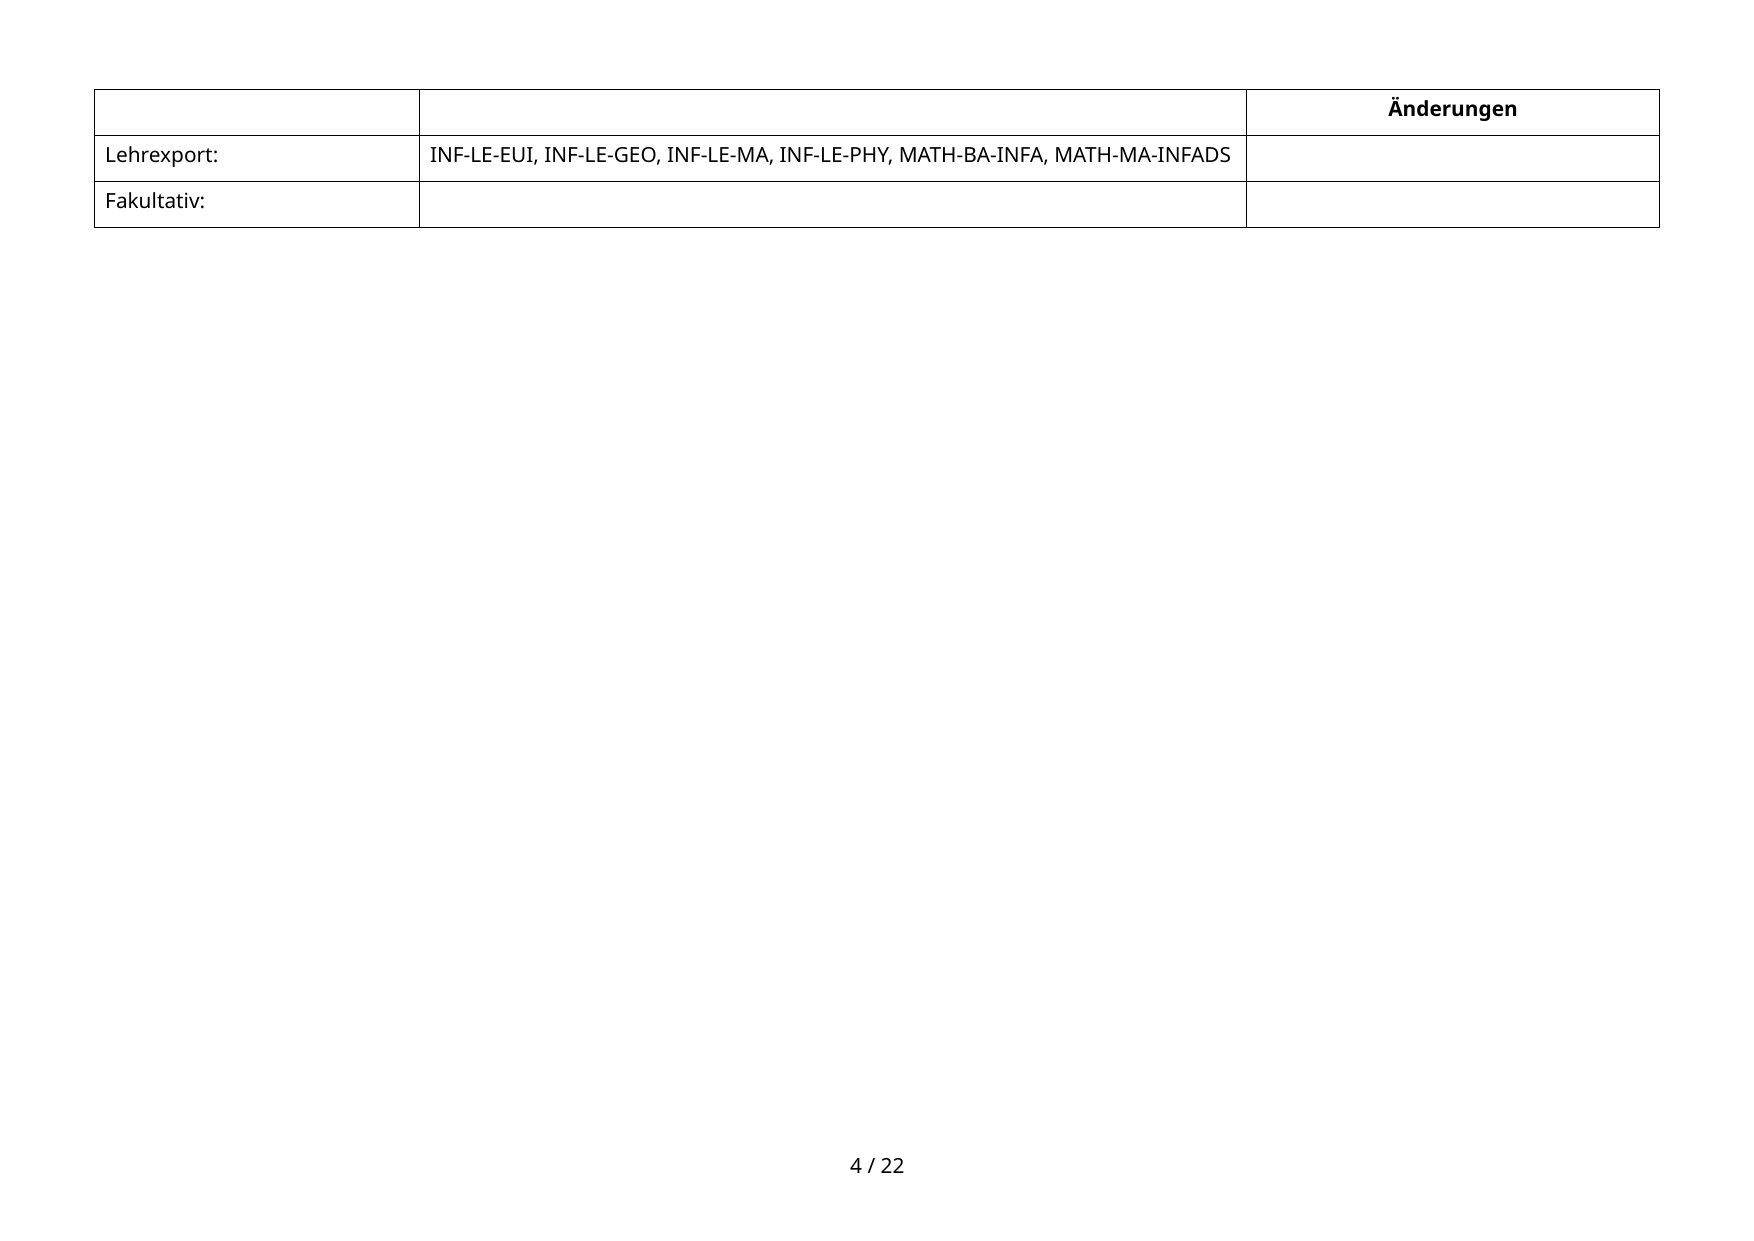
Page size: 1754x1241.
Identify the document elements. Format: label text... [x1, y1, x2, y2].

table_cell [1247, 136, 1659, 181]
table_cell [420, 182, 1246, 227]
table_cell Fakultativ: [95, 182, 419, 227]
table_cell Lehrexport: [95, 136, 419, 181]
table_header [420, 90, 1246, 134]
table_header Änderungen [1247, 90, 1659, 134]
table_cell INF-LE-EUI, INF-LE-GEO, INF-LE-MA, INF-LE-PHY, MATH-BA-INFA, MATH-MA-INFADS [420, 136, 1246, 181]
table_header [95, 90, 419, 134]
table_cell [1247, 182, 1659, 227]
